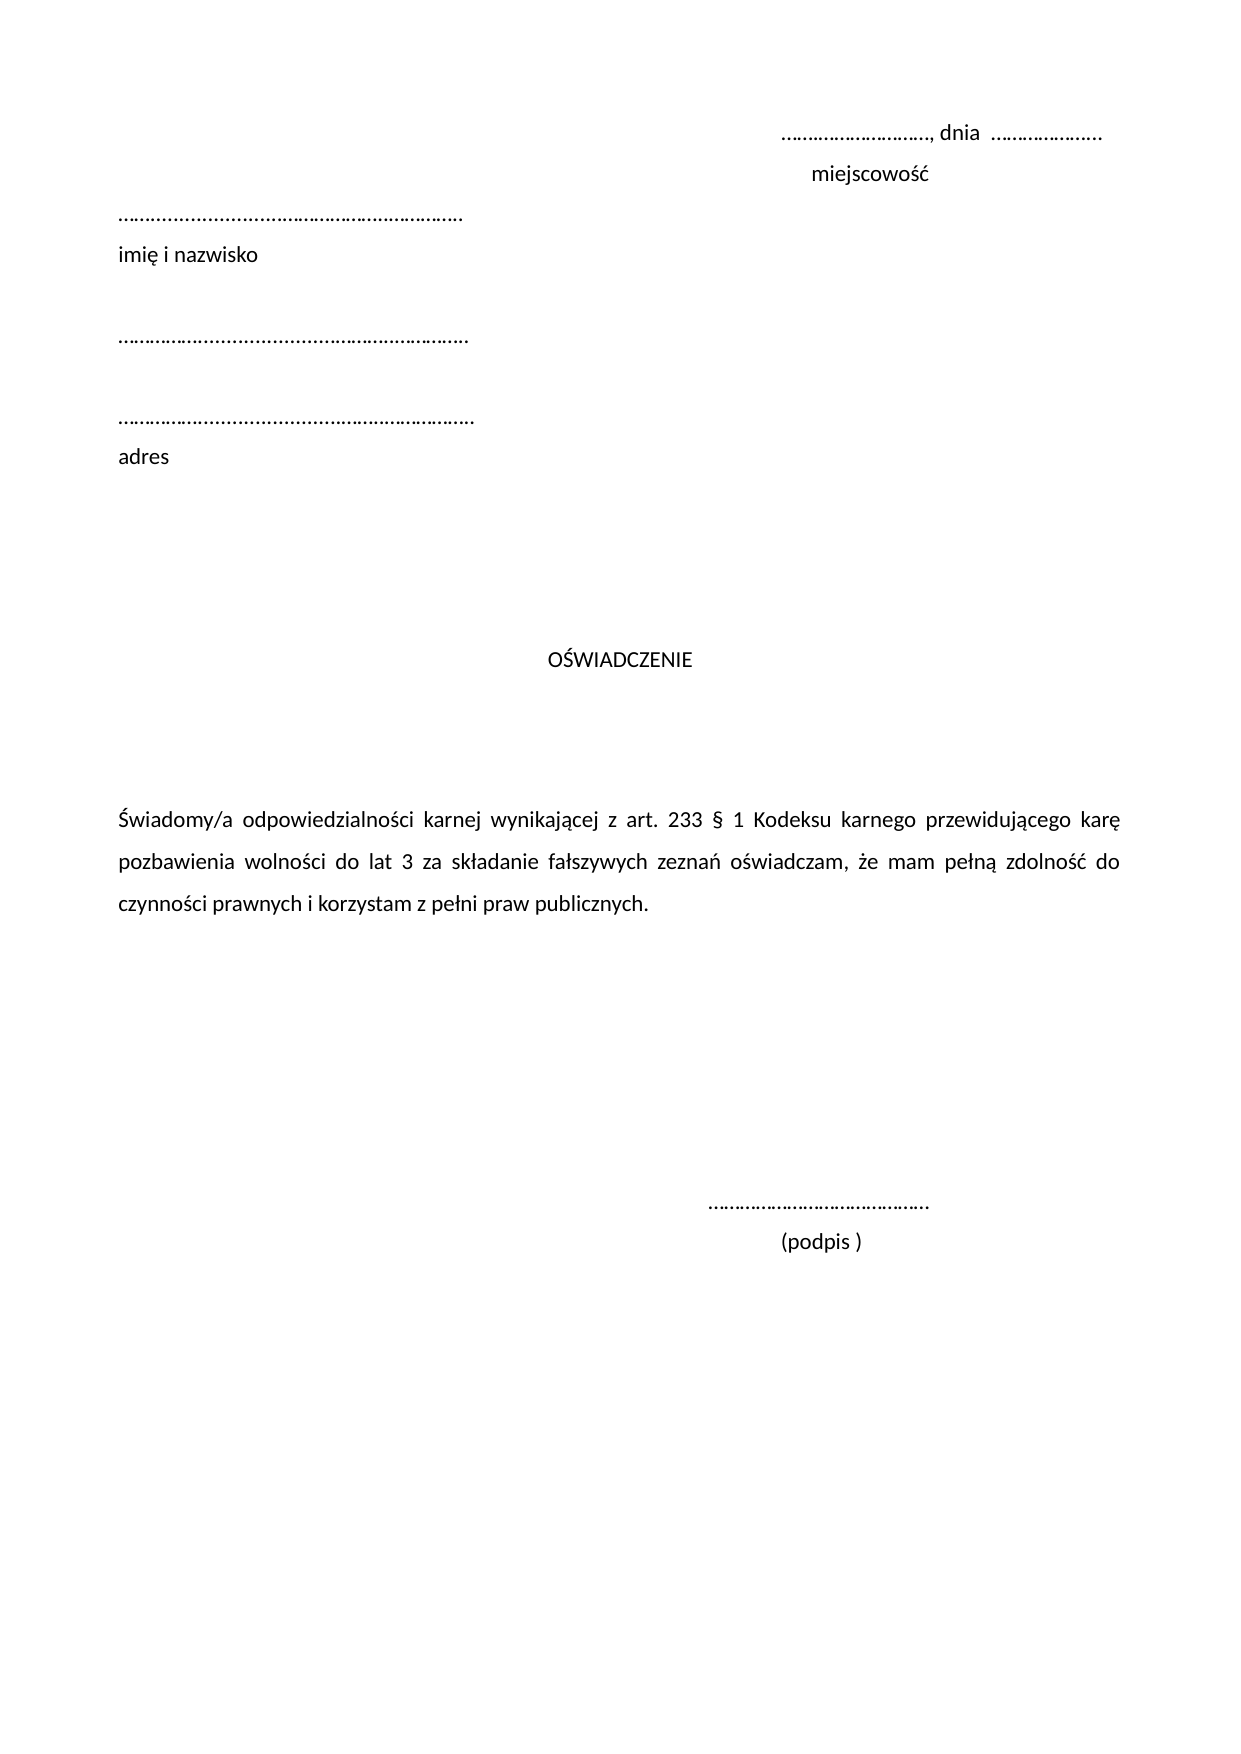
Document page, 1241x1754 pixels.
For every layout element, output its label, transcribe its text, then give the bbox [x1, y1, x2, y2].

text imię i nazwisko [118, 240, 1122, 268]
text (podpis ) [708, 1227, 1122, 1255]
text ……………........................………..………….. [118, 321, 1122, 349]
text OŚWIADCZENIE [118, 645, 1122, 673]
text Świadomy/a odpowiedzialności karnej wynikającej z art. 233 § 1 Kodeksu karnego przewidującego karę pozbawienia wolności do lat 3 za składanie fałszywych zeznań oświadczam, że mam pełną zdolność do czynności prawnych i korzystam z pełni praw publicznych. [118, 805, 1122, 917]
text …………….........................……..…………….. [118, 402, 1122, 430]
text …….…………………, dnia ………………... [487, 118, 1122, 146]
text adres [118, 442, 1122, 470]
text …….......................………………..………….. [118, 199, 1122, 227]
text miejscowość [118, 159, 1122, 187]
text …………………………………… [708, 1187, 1122, 1215]
